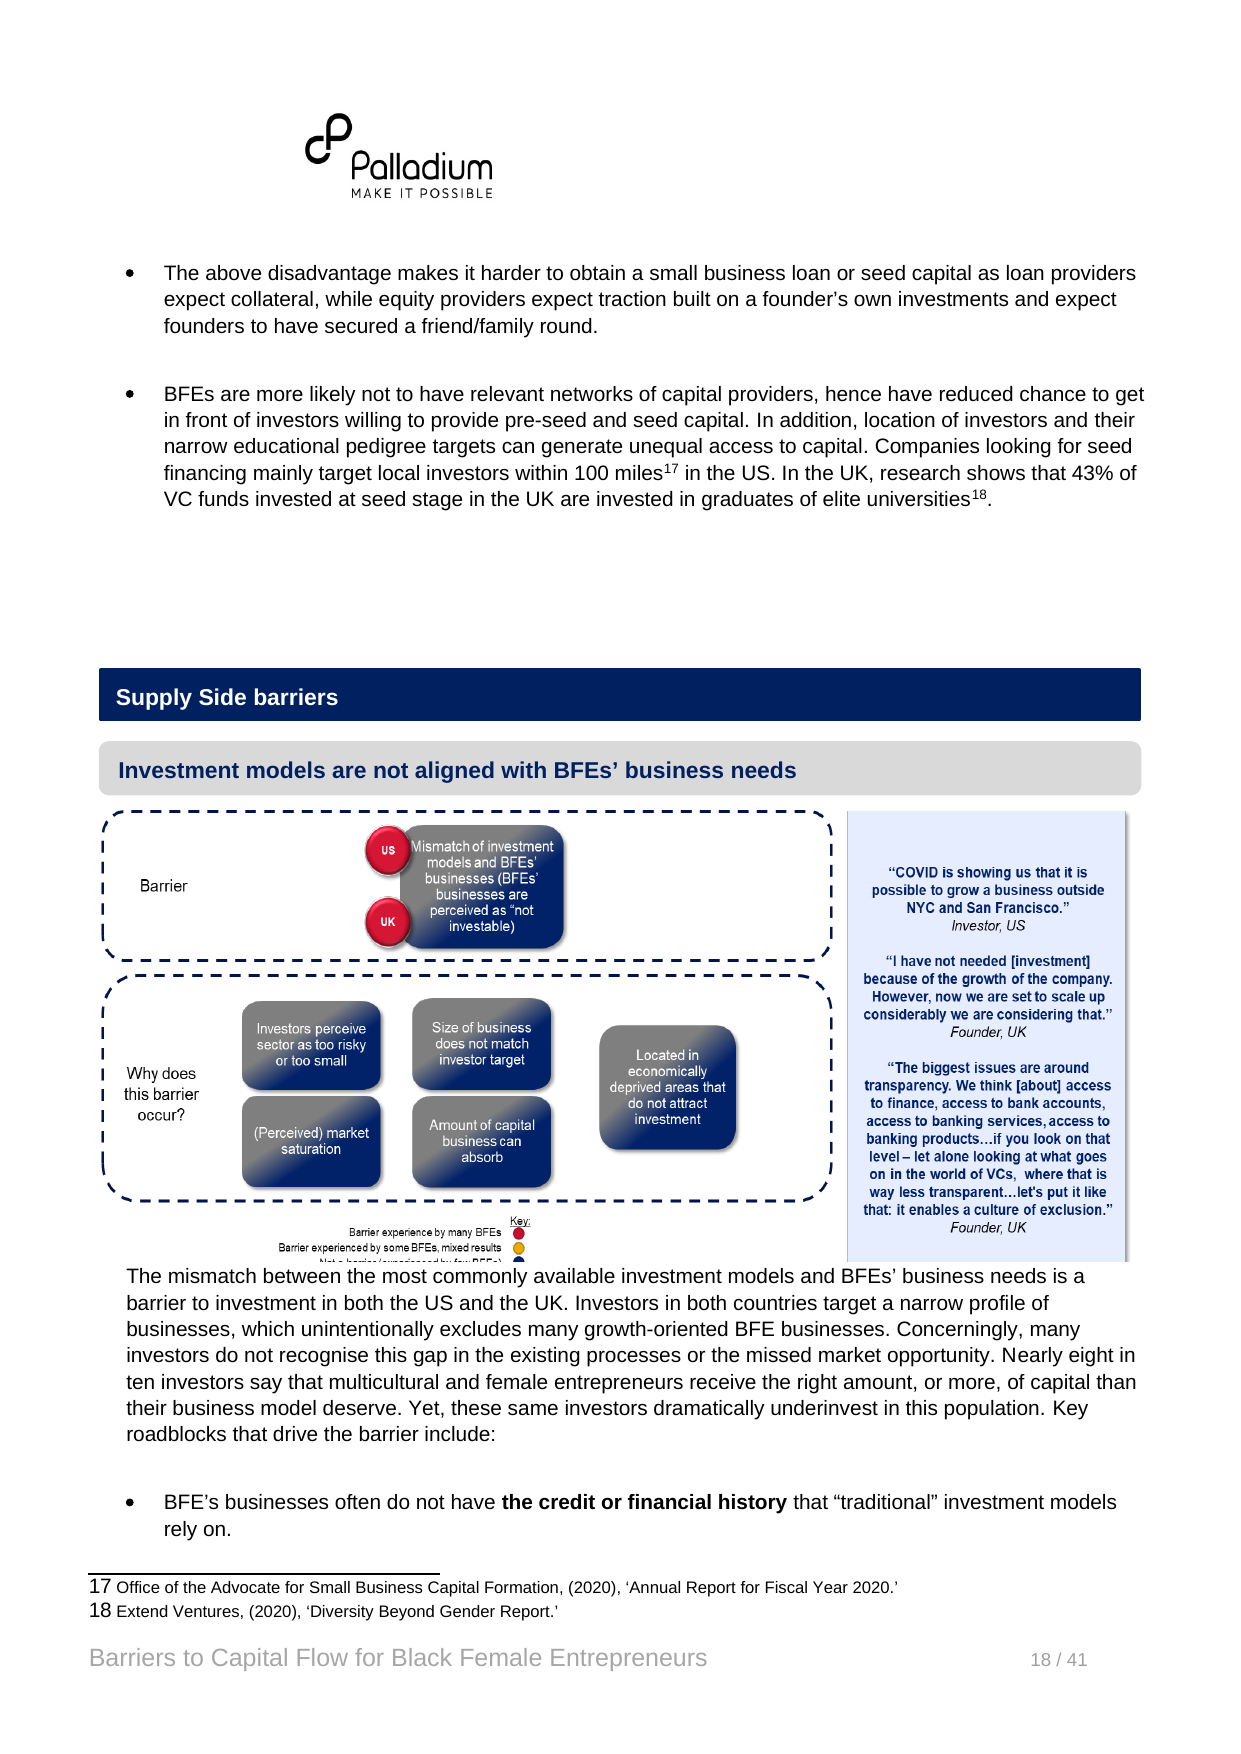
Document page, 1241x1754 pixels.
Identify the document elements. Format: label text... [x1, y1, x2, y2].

list Office of the Advocate for Small Business Capital Formation, (2020), ‘Annual Report for Fiscal Year 2020.’ [88, 1574, 1152, 1598]
text The mismatch between the most commonly available investment models and BFEs’ business needs is a barrier to investment in both the US and the UK. Investors in both countries target a narrow profile of businesses, which unintentionally excludes many growth-oriented BFE businesses. Concerningly, many investors do not recognise this gap in the existing processes or the missed market opportunity. Nearly eight in ten investors say that multicultural and female entrepreneurs receive the right amount, or more, of capital than their business model deserve. Yet, these same investors dramatically underinvest in this population. Key roadblocks that drive the barrier include: [126, 691, 1152, 1446]
list Extend Ventures, (2020), ‘Diversity Beyond Gender Report.’ [88, 1598, 1152, 1622]
list The above disadvantage makes it harder to obtain a small business loan or seed capital as loan providers expect collateral, while equity providers expect traction built on a founder’s own investments and expect founders to have secured a friend/family round. [126, 261, 1152, 337]
list BFE’s businesses often do not have the credit or financial history that “traditional” investment models rely on. [126, 1490, 1152, 1541]
list BFEs are more likely not to have relevant networks of capital providers, hence have reduced chance to get in front of investors willing to provide pre-seed and seed capital. In addition, location of investors and their narrow educational pedigree targets can generate unequal access to capital. Companies looking for seed financing mainly target local investors within 100 miles in the US. In the UK, research shows that 43% of VC funds invested at seed stage in the UK are invested in graduates of elite universities. [126, 382, 1152, 511]
